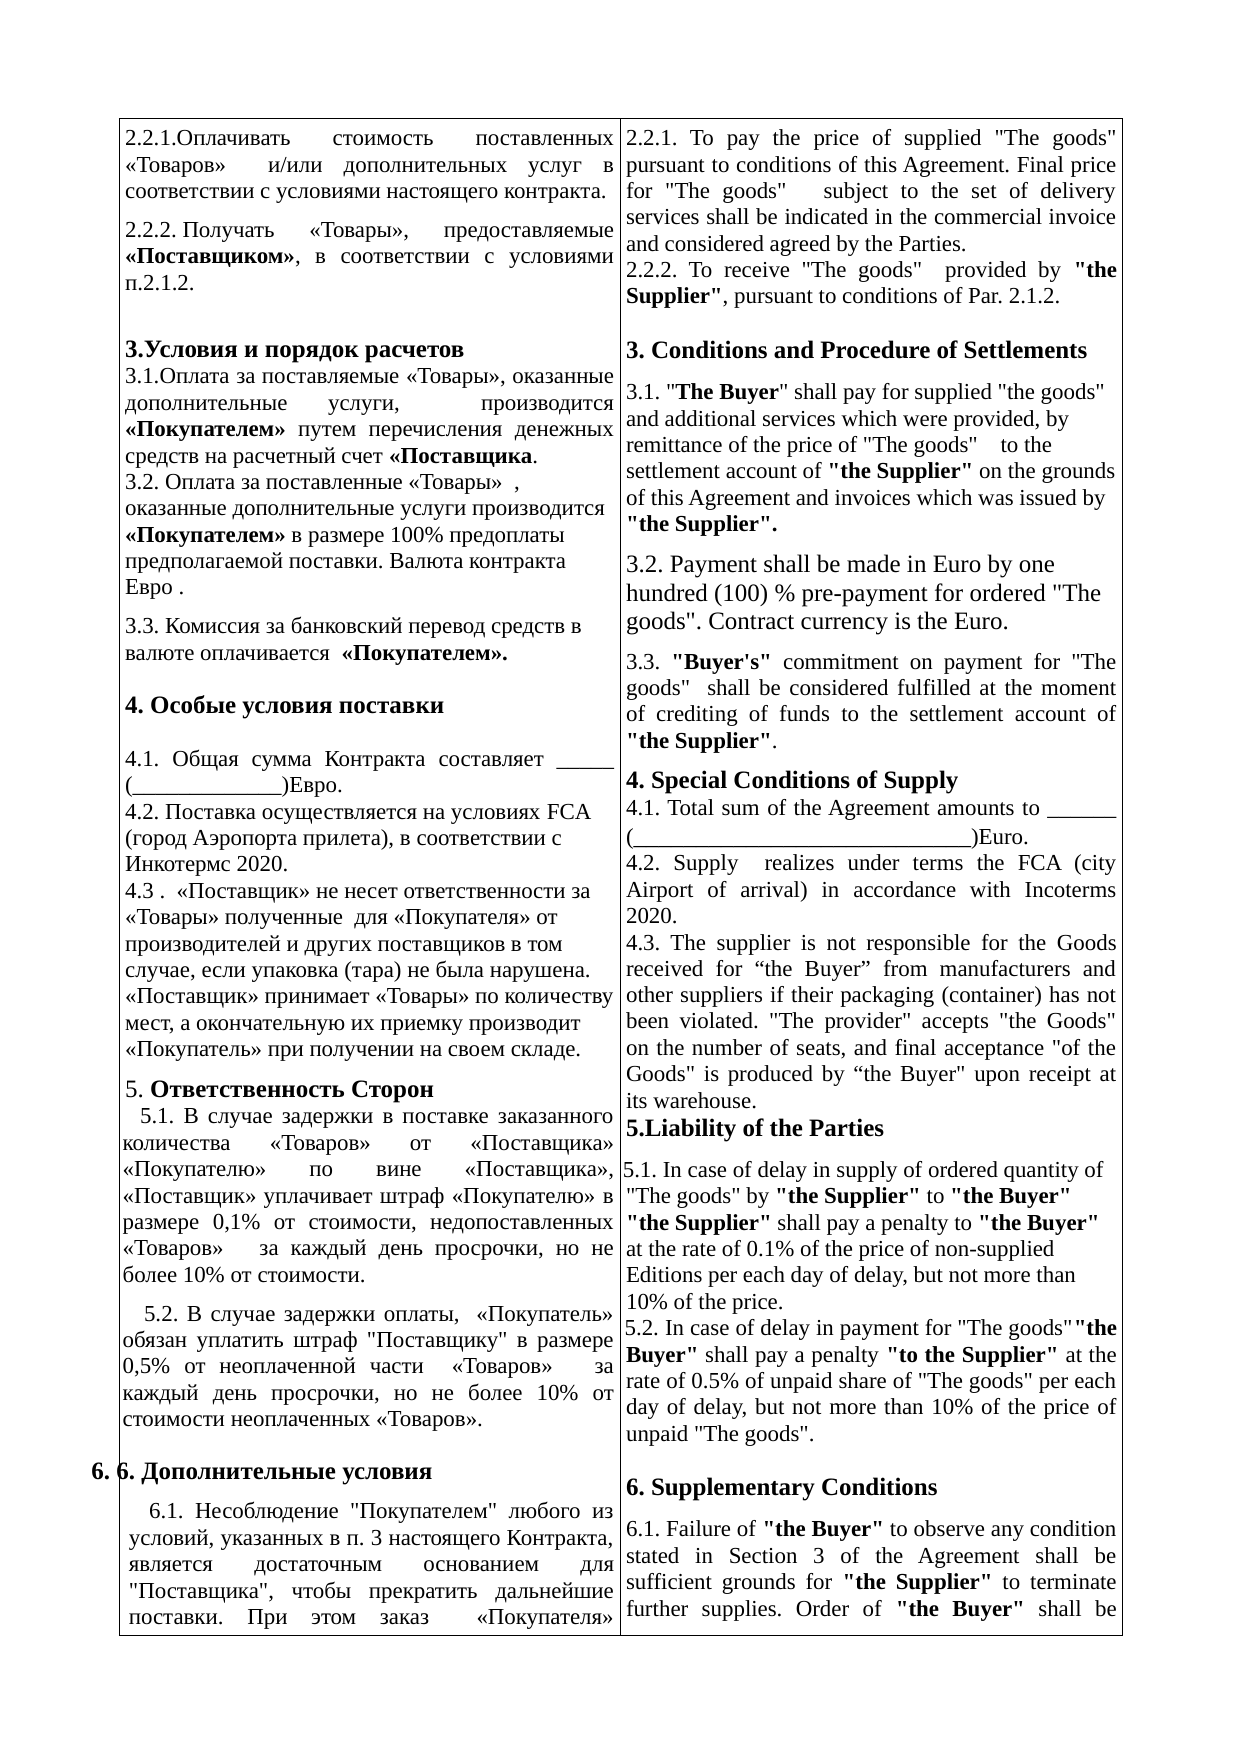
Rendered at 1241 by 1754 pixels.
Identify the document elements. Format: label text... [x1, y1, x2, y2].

table_header Contract № Moscow, this «__» day of ________202_ This Agreement is made and entered into by and between The limited liability company «Expotrade» (Moscow, Russia), hereinafter referred to as "The Supplier", represented by the General director Mr. Yury Timoshenkov, acting by virtue of the Articles of Association, and __________________, hereinafter referred to as "The Buyer", represented by ______________________, acting by virtue of the _________________, on the other part, hereinafter referred to as "the Parties". Now this Agreement witnesseth as follows: 1. Subject of the Agreement 1.1. "The Supplier" shall supply and "the Buyer" shall accept and pay for ordered of manufactured articles hereinafter called "Goods". 1.2. The quantity and assortment of "The goods" shall be determined by waybill with attached commercial invoice of "the Supplier" on the basis of the order of "the Buyer". 1.3. 1.3. The supplier may provide additional services to the Buyer associated with obtaining permits for the export of goods from the territory of the Russian Federation at the request of the Buyer and/or other services. Kinds of the services are defined by agreement of the parties, is included in the cost of the item and, separate certificate (invoice) is drawn up for the services 2. Obligations of the Parties 2.1. "The Supplier" undertakes: 2.1.1. Send information about "The goods" to the Buyer by e-mail 2.1.2. To provide "the Buyer" with an opportunity to receive "The goods" at the warehouse designated by the Parties pursuant to orders received from "the Buyer". Upon agreement with "the Buyer" "The goods" can be delivered to the carrier (third parties) that directly transport "The goods"; 2.1.3. To supply "The goods" ordered by "the Buyer" from his warehouse in standard package Kind and form of package for "The goods" can be changed at request of "the Buyer"; 2.1.4. To transfer Editions to "the Buyer" (his representative) under the waybill, where names of "The goods", serial number, total number of copies, unit price and their total price shall be indicated. 2.2 "The Buyer" undertakes: 2.2.1. To pay the price of supplied "The goods" pursuant to conditions of this Agreement. Final price for "The goods" subject to the set of delivery services shall be indicated in the commercial invoice and considered agreed by the Parties. 2.2.2. To receive "The goods" provided by "the Supplier", pursuant to conditions of Par. 2.1.2. 3. Conditions and Procedure of Settlements 3.1. "The Buyer" shall pay for supplied "the goods" and additional services which were provided, by remittance of the price of "The goods" to the settlement account of "the Supplier" on the grounds of this Agreement and invoices which was issued by "the Supplier". 3.2. Payment shall be made in Euro by one hundred (100) % pre-payment for ordered "The goods". Contract currency is the Euro. 3.3. "Buyer's" commitment on payment for "The goods" shall be considered fulfilled at the moment of crediting of funds to the settlement account of "the Supplier". 4. Special Conditions of Supply 4.1. Total sum of the Agreement amounts to ______ (___________________________)Euro. 4.2. Supply realizes under terms the FCA (city Airport of arrival) in accordance with Incoterms 2020. 4.3. The supplier is not responsible for the Goods received for “the Buyer” from manufacturers and other suppliers if their packaging (container) has not been violated. "The provider" accepts "the Goods" on the number of seats, and final acceptance "of the Goods" is produced by “the Buyer" upon receipt at its warehouse. 5.Liability of the Parties 5.1. In case of delay in supply of ordered quantity of "The goods" by "the Supplier" to "the Buyer" "the Supplier" shall pay a penalty to "the Buyer" at the rate of 0.1% of the price of non-supplied Editions per each day of delay, but not more than 10% of the price. 5.2. In case of delay in payment for "The goods""the Buyer" shall pay a penalty "to the Supplier" at the rate of 0.5% of unpaid share of "The goods" per each day of delay, but not more than 10% of the price of unpaid "The goods". 6. Supplementary Conditions 6.1. Failure of "the Buyer" to observe any condition stated in Section 3 of the Agreement shall be sufficient grounds for "the Supplier" to terminate further supplies. Order of "the Buyer" shall be considered canceled in this case. The order of "the Buyer" can be restored by agreement of the parties, after execution with the Buyer conditions on payment of "Goods" which he violated, in full, with penalties. 6.2. Obligation of "the Supplier" on supply of "The goods" shall be considered performed at the moment of submission of the same to "the Buyer" in the warehouse or to the carrier (third party) on the grounds of conditions of Par. 2.1.2. of the Agreement. 6.3. Upon receipt of "The goods" from the carrier "the Buyer" is bound to inspect whether packaging of "The goods"" during transportation was provided to be safe. If it is discovered in this case that the package was broken, then "the Buyer" shall demand from the carrier to draw up carrier's statement. All the claims on shortage or damage of "The goods" in broken package shall be lodged by "the Buyer" against the carrier. 6.4. "The goods" shall be accepted by quantity and quality pursuant to requirements of current legislation of the Russian Federation, in particular, pursuant to the Instruction of USSR State Arbitration of 15.10.1990. 6.5. All "The goods", which, in the opinion of "the Buyer", were supplied to him in error, shall be taken by him for safe custody, and "the Buyer" is bound to notify "the Supplier" to that effect in writing within 24 hours since the moment of receipt. In case "the Buyer" fails to fulfill any condition of this Paragraph, such "The goods"" shall be considered supplied pursuant to "Buyer's" order and shall be paid by him. 6.6. All the messages originating from the Parties shall be transmitted by facsimile communication or telephoned telegram. 6.7. Services and conditions determining the relationship between "the Supplier" and "the Buyer" and not stipulated by this Agreement shall be legalized by a separate agreement. 6.8. All changes and/or additions by the present contract which were formalized by agreement of the parties, enter into force from the date of signing by both parties. Amendments and/or additions which were signed and communicated to the other party by e-mail shall be considered as properly furnished and have full legal force for both parties.. 6.9. The Parties shall be governed by current legislation of the Russian Federation in issues unsettled by the Agreement. 6.10. All the disputes related to performance of this Agreement shall be resolved through negotiations. In case of failure to settle the dispute it shall be passed for consideration to Moscow Arbitration Court. The Parties shall abide by order of claims in settlement of the same prior to passing the dispute to the Arbitration Court. 6.11. The Party to the Agreement ("the Supplier" and "the Buyer") shall be released from liability to default or improper performance of its undertaken obligation if it proves that proper performance was rendered impossible in consequence of force majeure, that is, extraordinary and unavoidable circumstances. 6.12. Restriction or prohibition of certain "The goods" for sale by decision of local authorities are not force majeure circumstances for "the Buyer" and "the Supplier" shall not bear liability. 6.13. Upon occurrence of force majeure circumstances with either Party it shall forthwith inform the other Party in writing to that effect. The notice must contain data of the nature of circumstances and assessment of their impact on the possibility of performance of obligations under the Agreement by the Party and the term for performance of obligations. An authorized government body shall certify the notice of occurrence of force majeure circumstances. 7. Terms of the Agreement 7.1. This Agreement shall carry into effect from the moment of its signing with both sides and shall expire on December 31st, 202_. 7.2. The Agreement shall be deemed as prolonged for the next year if neither Party applies with a proposal to terminate the same 1 month prior to expiry of the term of the Agreement. 7.3. This Agreement is done in two counterparts in Russian and in English, each of which shall be equally valid. 8. Legal Addresses and Banking Details of the Parties "The Supplier" General director LLC «Expotrade» _________________ /Yu. А. Timoshenkov/ “__”_______ 202_ "The Buyer" ___________________________________________________________________________________________________________________________________________________________________________________________________ “__”__________202_ [621, 119, 1122, 1635]
table_header КОНТРАКТ № г. Москва «__»_____202_ ООО «ЭКСПОТРЕЙД» (г. Москва, Россия), именуемое в дальнейшем «Поставщик», в лице Генерального директора Тимошенкова Юрия Алексеевича, действующего на основании Устава, и _________________, именуемое в дальнейшем «Покупатель», в лице _____________________, действующей на основании __________________, с другой стороны, в дальнейшем именуемые «Стороны», заключили настоящий Контракт о нижеследующем: 1.Предмет контракта 1.1.«Поставщик» поставляет, а «Покупатель» принимает и оплачивает товары, в дальнейшем именуемые «Товары». 1.2. Количество, ассортимент и стоимость «Товаров» определяется по счету (инвойсу) на основании заказа «Покупателя». 1.3. «Поставщик» может оказывать дополнительные услуги «Покупателю», связанные с получением разрешительной документации для вывоза товаров с территории РФ по заявке Покупателя и/или других услуг. Вид услуг и их стоимость определяются соглашением сторон, включается в стоимость товара или оформляется отдельным актом (инвойсом). 2. Обязанности сторон 2.1.«Поставщик» обязуется: 2.1.1.Направлять по e-mail «Покупателю» интересующую его информацию о товарах. 2.1.2.Представлять «Покупателю» возможность получения «Товаров» на определенном Сторонами складе, в соответствии с поступившим от «Покупателя» заказами. По согласованию с «Покупателем», доставка «Товаров» может осуществляться до перевозчика (третьих лиц), непосредственно осуществляющего транспортировку «Товаров»; 2.1.3.Поставлять заказанные «Покупателем» «Товары» со своего склада в упаковке, соответствующей действующим стандартам, вид и форма упаковки «Товаров», по согласованию сторон, могут быть изменены; 2.1.4. Передавать Товары «Покупателю» (его представителю) по инвойсу, в котором указываются наименования «Товаров», общее количество, цена, общая стоимость. 2.2 «Покупатель» обязуется: 2.2.1.Оплачивать стоимость поставленных «Товаров» и/или дополнительных услуг в соответствии с условиями настоящего контракта. 2.2.2. Получать «Товары», предоставляемые «Поставщиком», в соответствии с условиями п.2.1.2. 3.Условия и порядок расчетов 3.1.Оплата за поставляемые «Товары», оказанные дополнительные услуги, производится «Покупателем» путем перечисления денежных средств на расчетный счет «Поставщика. 3.2. Оплата за поставленные «Товары» , оказанные дополнительные услуги производится «Покупателем» в размере 100% предоплаты предполагаемой поставки. Валюта контракта Евро . 3.3. Комиссия за банковский перевод средств в валюте оплачивается «Покупателем». 4. Особые условия поставки 4.1. Общая сумма Контракта составляет _____ (_____________)Евро. 4.2. Поставка осуществляется на условиях FCA (город Аэропорта прилета), в соответствии с Инкотермс 2020. 4.3 . «Поставщик» не несет ответственности за «Товары» полученные для «Покупателя» от производителей и других поставщиков в том случае, если упаковка (тара) не была нарушена. «Поставщик» принимает «Товары» по количеству мест, а окончательную их приемку производит «Покупатель» при получении на своем складе. 5. Ответственность Сторон 5.1. В случае задержки в поставке заказанного количества «Товаров» от «Поставщика» «Покупателю» по вине «Поставщика», «Поставщик» уплачивает штраф «Покупателю» в размере 0,1% от стоимости, недопоставленных «Товаров» за каждый день просрочки, но не более 10% от стоимости. 5.2. В случае задержки оплаты, «Покупатель» обязан уплатить штраф "Поставщику" в размере 0,5% от неоплаченной части «Товаров» за каждый день просрочки, но не более 10% от стоимости неоплаченных «Товаров». 6. 6. Дополнительные условия 6.1. Несоблюдение "Покупателем" любого из условий, указанных в п. 3 настоящего Контракта, является достаточным основанием для "Поставщика", чтобы прекратить дальнейшие поставки. При этом заказ «Покупателя» считается аннулированным. При выполнении «Покупателем» нарушенных условий по оплате «Товаров» в полном объеме, с учетом штрафных санкций, заказ «Покупателя» восстанавливается по согласованию сторон. 6.2.Обязательство «Поставщика» по поставке «Товаров» считается выполненным в момент их передачи «Покупателю» на складе «Поставщика» или перевозчику (третьему лицу), на основании условий п. 2.1.2. контракта. 6.3. При получении «Товаров» от перевозчика «Покупатель» обязан проверить обеспечение сохранности упаковки «Товаров» при перевозке. Во всех случаях, когда при приемке груза от органов транспорта устанавливается повреждение или порча груза, несоответствие наименования и веса груза или количества мест данным, указанным в транспортном документе, а также во всех иных случаях, когда это предусмотрено правилами, действующими на транспорте, «Покупатель» обязан потребовать от органа транспорта составления коммерческого акта (отметки на товарно-транспортной накладной или составления акта - при доставке груза автомобильным транспортом). Все претензии по недостаче или повреждению «Товаров» в нарушенной упаковке предъявляются «Покупателем» перевозчику. 6.4. Приемка «Товаров» по количеству и качеству производится в соответствии с требованиями действующего законодательства РФ, в частности, в соответствии с Инструкцией Госарбитража CССР от 15.10.1990 года 6.5. Все «Товары», которые по мнению «Покупателя» поставлены ему ошибочно, принимаются им на ответственное хранение, о чем «Покупатель» обязан письменно уведомить «Поставщика» в течение суток с момента получения. При неисполнении «Покупателем» любого из условий данного пункта такие «Товары» считаются поставленными в соответствии с заказом «Покупателя» и должны быть оплачены им. 6.6. Все сообщения, исходящие от Сторон и являющиеся существенными условиями в соответсвии с настоящим договором, передаются средствами факсимильной связи, по e-mail. 6.7. Не предусмотренные настоящим контрактом услуги и условия, определяющие взаимоотношения «Поставщика» и «Покупателя», оформляются отдельным соглашением. 6.8. Все изменения и/или дополнения к настоящему контракту оформленные соглашением сторон, вступают в силу с даты подписания обеими сторонами. Подписанные изменения и/или дополнения, переданные другой стороне по e‑mail, считаются надлежащим образом оформленными и имеют полную юридическую силу для обеих сторон. 6.9. В вопросах, не урегулированных Контрактом, Стороны руководствуются действующим законодательством Российской Федерации. 6.10. Все споры, связанные с исполнением настоящего Контракта, решаются путем переговоров. В случае не урегулирования спора он передается на рассмотрение в Арбитражный Суд г. Москвы. До передачи спора в Арбитражный Суд Сторонами должен быть соблюден претензионный порядок его урегулирования. 6.11. Сторона контракта («Поставщик», «Покупатель») освобождается от ответственности за неисполнение или ненадлежащее исполнение принятых на себя обязательств, если докажет, что надлежащее исполнение оказалось невозможным вследствие непреодолимой силы, то есть чрезвычайных и непредотвратимых обстоятельств. 6.12. Ограничение или запрещение к продаже тех или иных «Товаров» по решению местных властей у «Покупателя» не является форс-мажорными обстоятельствами, и «Поставщик» ответственности не несет. 6.13. При наступлении у одной из Сторон Контракта обстоятельств непреодолимой силы, она должна без промедления известить о них в письменном виде другую Сторону. Извещение должно содержать данные о характере обстоятельств, а также оценку их влияния на возможность исполнения Стороной обязательств по Контракту и срок исполнения обязательств. Извещение о наступлении форс-мажорных обстоятельств должно быть заверено уполномоченным органом власти 7. Условия соглашения 7.1. Настоящий Контракт действует с момента его подписания обеими сторонами и до 31 декабря 202_ года. В части взаиморасчетов – до полного исполнения обязательств обеими сторонами. 7.2. Контракт считается продленным на следующий год, если ни одна из сторон не обратится с предложением расторгнуть его за 1 месяц до истечения срока действия Контракта. 7.3. Настоящий Контракт составлен в двух экземплярах на русском и английском языках, каждый из которых имеет одинаковую силу. 8. Юридические адреса и банковские реквизиты сторон Поставщик Генеральный директор ООО «Экспотрейд» ____________ Ю.А. Тимошенков «__» _______ 202_г. «Покупатель» _______________________________________ _______________________________________ ____________________________________________________________________________________________________________________________________________________________ “__”__________202_ [120, 119, 620, 1635]
